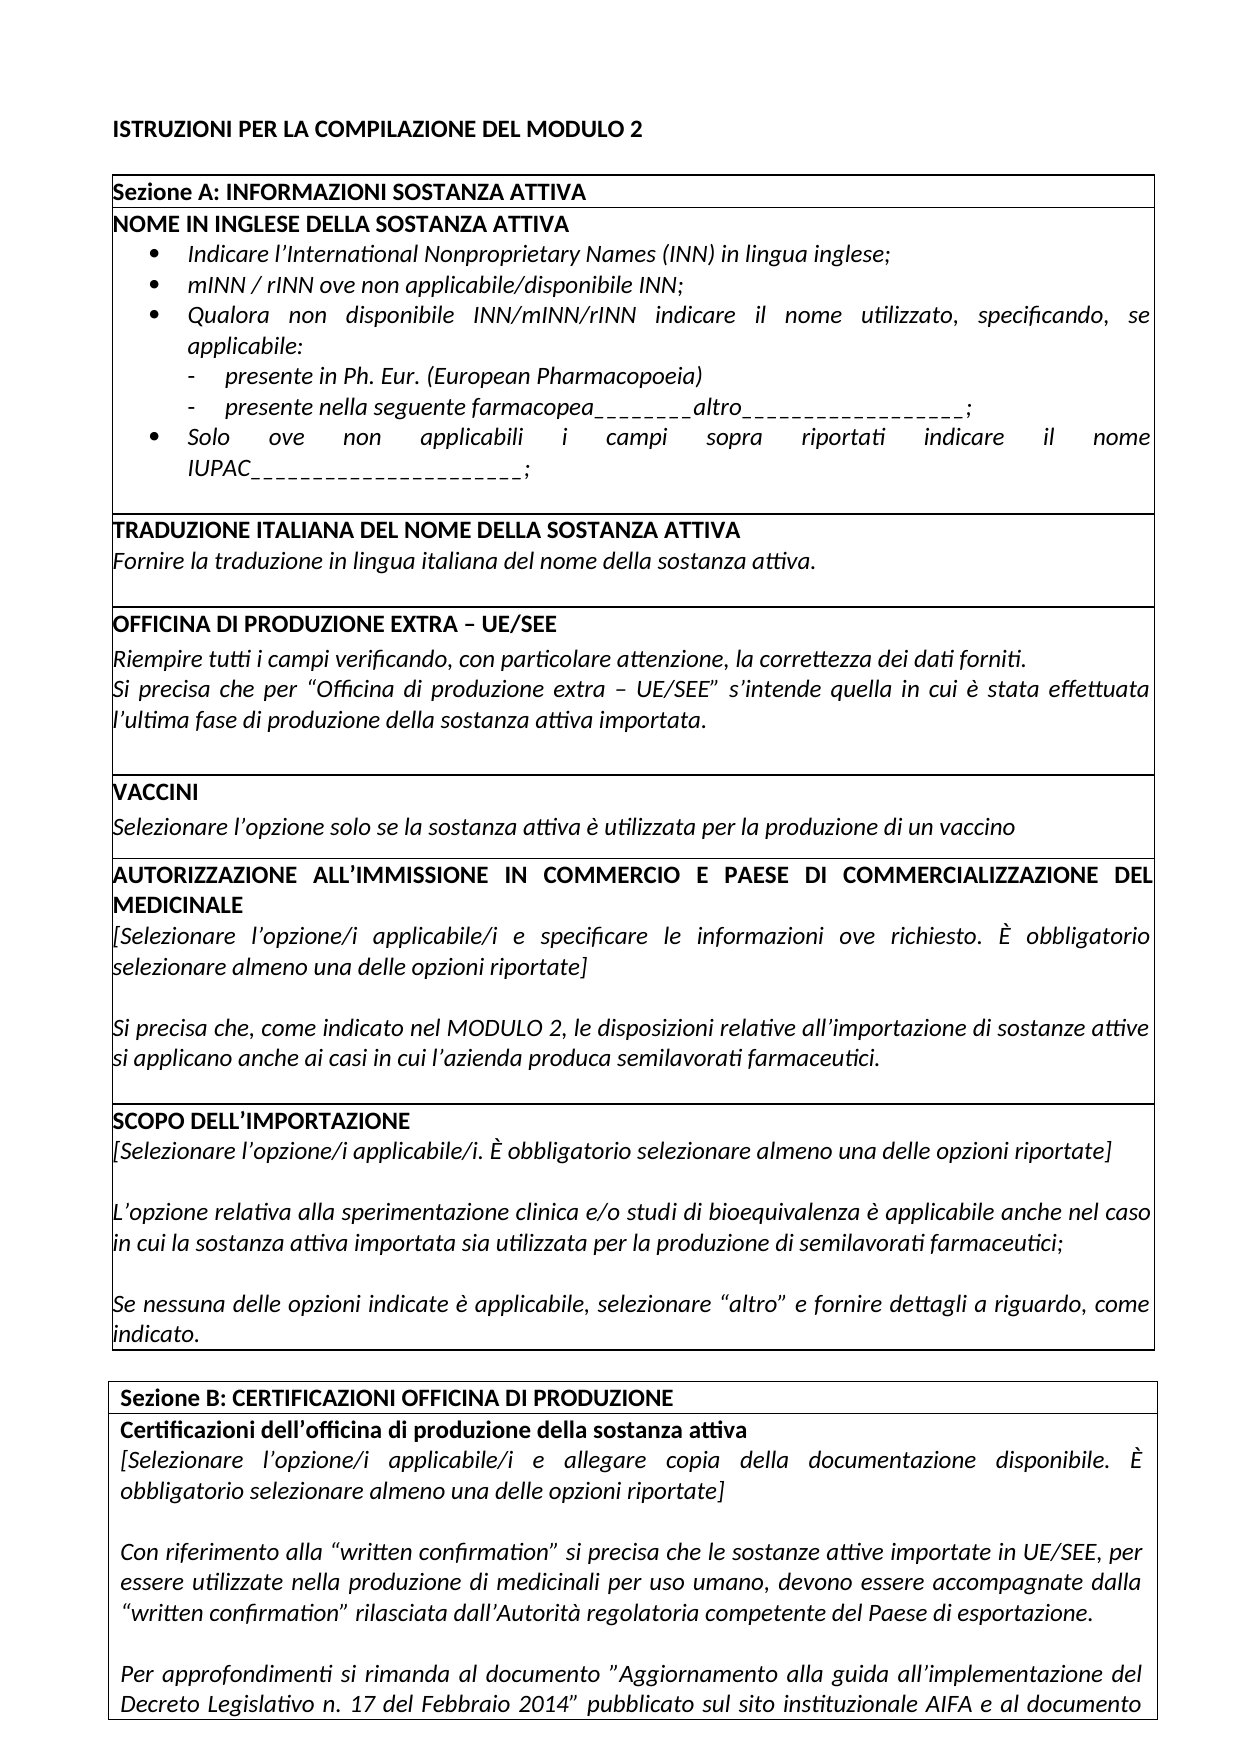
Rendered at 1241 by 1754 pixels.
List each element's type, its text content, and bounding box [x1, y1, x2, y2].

table_cell TRADUZIONE ITALIANA DEL NOME DELLA SOSTANZA ATTIVA Fornire la traduzione in lingua italiana del nome della sostanza attiva. [113, 515, 1154, 606]
table_cell Certificazioni dell’officina di produzione della sostanza attiva [Selezionare l’opzione/i applicabile/i e allegare copia della documentazione disponibile. È obbligatorio selezionare almeno una delle opzioni riportate] Con riferimento alla “written confirmation” si precisa che le sostanze attive importate in UE/SEE, per essere utilizzate nella produzione di medicinali per uso umano, devono essere accompagnate dalla “written confirmation” rilasciata dall’Autorità regolatoria competente del Paese di esportazione. Per approfondimenti si rimanda al documento ”Aggiornamento alla guida all’implementazione del Decreto Legislativo n. 17 del Febbraio 2014” pubblicato sul sito instituzionale AIFA e al documento [109, 1414, 1157, 1719]
text ISTRUZIONI PER LA COMPILAZIONE DEL MODULO 2 [112, 113, 1137, 144]
table_cell AUTORIZZAZIONE ALL’IMMISSIONE IN COMMERCIO E PAESE DI COMMERCIALIZZAZIONE DEL MEDICINALE [Selezionare l’opzione/i applicabile/i e specificare le informazioni ove richiesto. È obbligatorio selezionare almeno una delle opzioni riportate] Si precisa che, come indicato nel MODULO 2, le disposizioni relative all’importazione di sostanze attive si applicano anche ai casi in cui l’azienda produca semilavorati farmaceutici. [113, 859, 1154, 1103]
table_cell VACCINI Selezionare l’opzione solo se la sostanza attiva è utilizzata per la produzione di un vaccino [113, 776, 1154, 858]
table_header Sezione A: INFORMAZIONI SOSTANZA ATTIVA [113, 176, 1154, 206]
table_header Sezione B: CERTIFICAZIONI OFFICINA DI PRODUZIONE [109, 1382, 1157, 1413]
table_cell SCOPO DELL’IMPORTAZIONE [Selezionare l’opzione/i applicabile/i. È obbligatorio selezionare almeno una delle opzioni riportate] L’opzione relativa alla sperimentazione clinica e/o studi di bioequivalenza è applicabile anche nel caso in cui la sostanza attiva importata sia utilizzata per la produzione di semilavorati farmaceutici; Se nessuna delle opzioni indicate è applicabile, selezionare “altro” e fornire dettagli a riguardo, come indicato. [113, 1105, 1154, 1349]
table_cell OFFICINA DI PRODUZIONE EXTRA – UE/SEE Riempire tutti i campi verificando, con particolare attenzione, la correttezza dei dati forniti. Si precisa che per “Officina di produzione extra – UE/SEE” s’intende quella in cui è stata effettuata l’ultima fase di produzione della sostanza attiva importata. [113, 608, 1154, 774]
table_cell NOME IN INGLESE DELLA SOSTANZA ATTIVA Indicare l’International Nonproprietary Names (INN) in lingua inglese; mINN / rINN ove non applicabile/disponibile INN; Qualora non disponibile INN/mINN/rINN indicare il nome utilizzato, specificando, se applicabile: presente in Ph. Eur. (European Pharmacopoeia) presente nella seguente farmacopea________altro__________________; Solo ove non applicabili i campi sopra riportati indicare il nome IUPAC______________________; [113, 208, 1154, 513]
